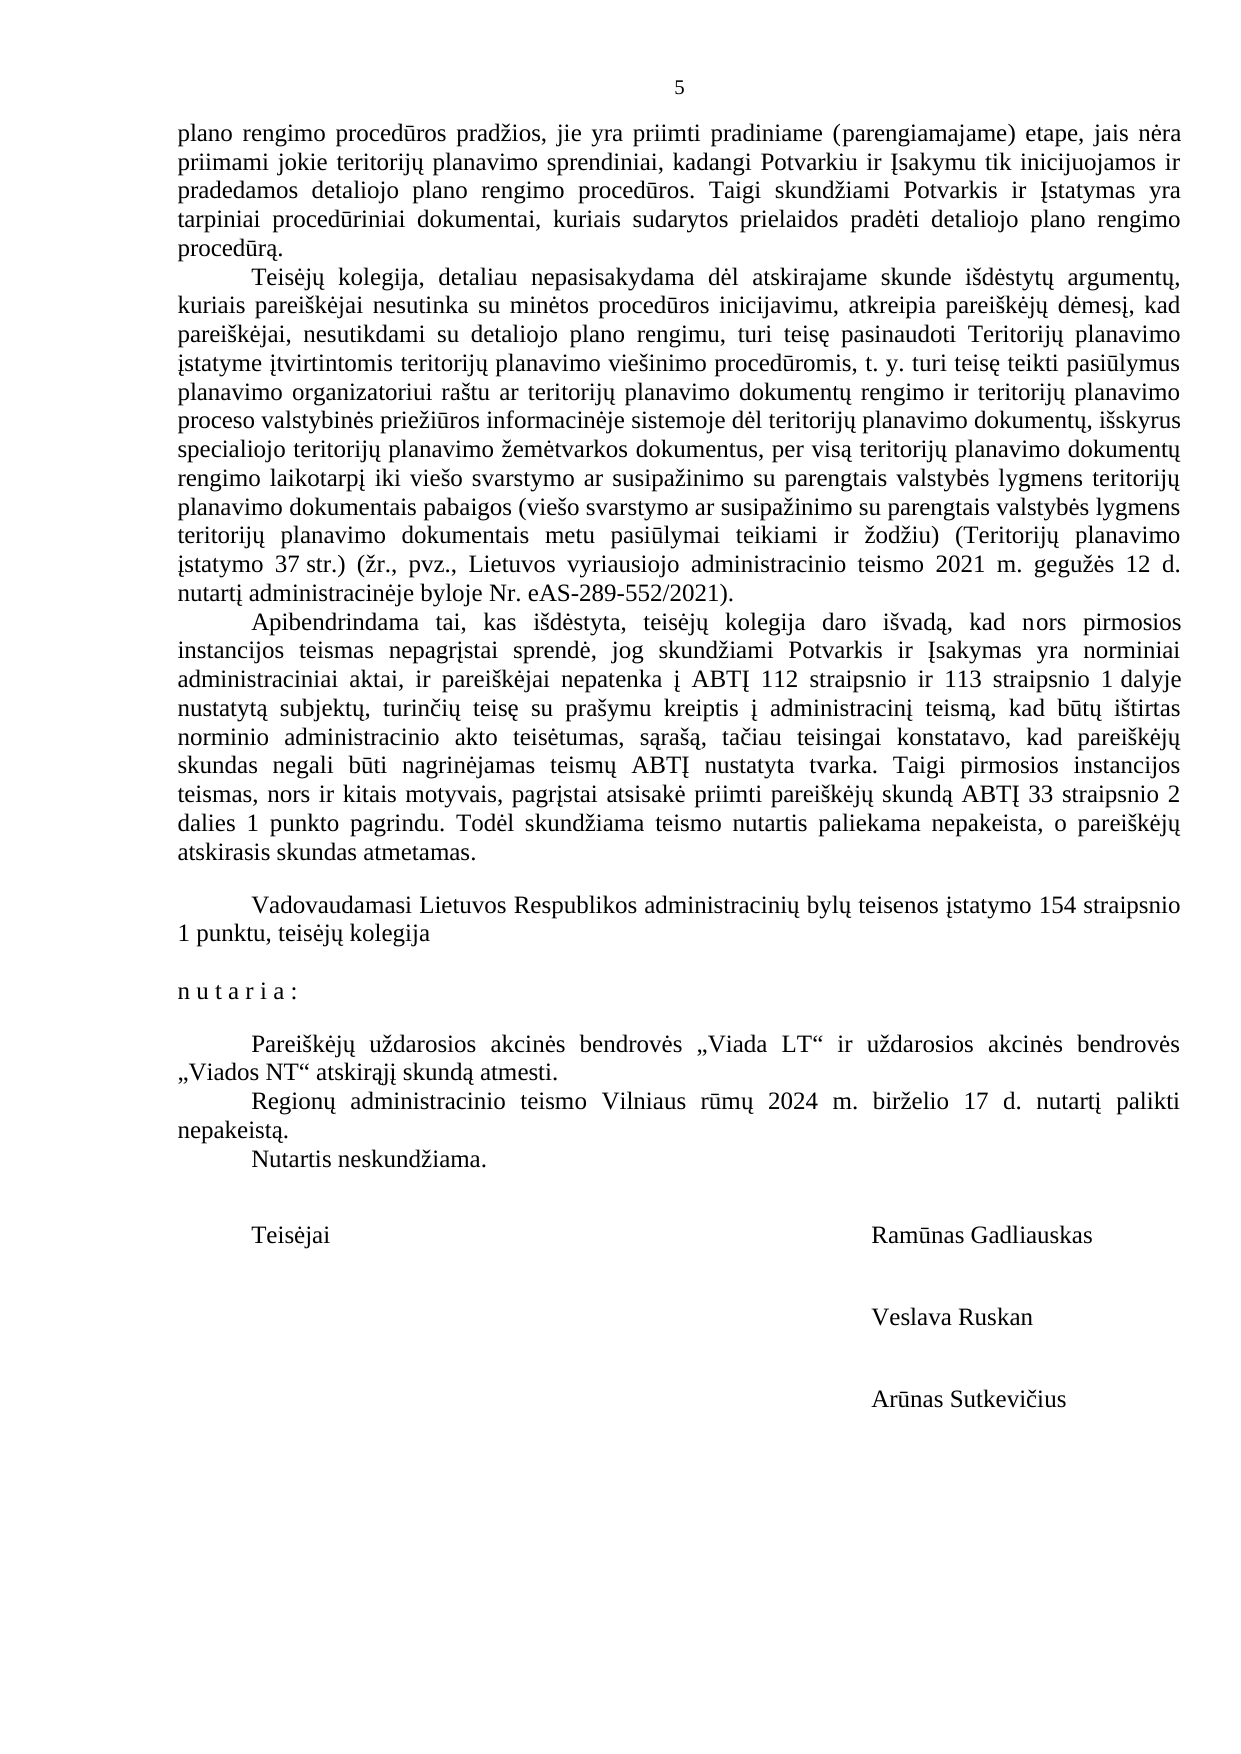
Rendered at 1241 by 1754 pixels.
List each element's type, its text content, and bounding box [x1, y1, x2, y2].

text Pareiškėjų uždarosios akcinės bendrovės „Viada LT“ ir uždarosios akcinės bendrovės „Viados NT“ atskirąjį skundą atmesti. [177, 1029, 1181, 1086]
text Apibendrindama tai, kas išdėstyta, teisėjų kolegija daro išvadą, kad nors pirmosios instancijos teismas nepagrįstai sprendė, jog skundžiami Potvarkis ir Įsakymas yra norminiai administraciniai aktai, ir pareiškėjai nepatenka į ABTĮ 112 straipsnio ir 113 straipsnio 1 dalyje nustatytą subjektų, turinčių teisę su prašymu kreiptis į administracinį teismą, kad būtų ištirtas norminio administracinio akto teisėtumas, sąrašą, tačiau teisingai konstatavo, kad pareiškėjų skundas negali būti nagrinėjamas teismų ABTĮ nustatyta tvarka. Taigi pirmosios instancijos teismas, nors ir kitais motyvais, pagrįstai atsisakė priimti pareiškėjų skundą ABTĮ 33 straipsnio 2 dalies 1 punkto pagrindu. Todėl skundžiama teismo nutartis paliekama nepakeista, o pareiškėjų atskirasis skundas atmetamas. [177, 607, 1181, 866]
text Regionų administracinio teismo Vilniaus rūmų 2024 m. birželio 17 d. nutartį palikti nepakeistą. [177, 1086, 1181, 1144]
text n u t a r i a : [177, 976, 1181, 1005]
text Teisėjų kolegija, detaliau nepasisakydama dėl atskirajame skunde išdėstytų argumentų, kuriais pareiškėjai nesutinka su minėtos procedūros inicijavimu, atkreipia pareiškėjų dėmesį, kad pareiškėjai, nesutikdami su detaliojo plano rengimu, turi teisę pasinaudoti Teritorijų planavimo įstatyme įtvirtintomis teritorijų planavimo viešinimo procedūromis, t. y. turi teisę teikti pasiūlymus planavimo organizatoriui raštu ar teritorijų planavimo dokumentų rengimo ir teritorijų planavimo proceso valstybinės priežiūros informacinėje sistemoje dėl teritorijų planavimo dokumentų, išskyrus specialiojo teritorijų planavimo žemėtvarkos dokumentus, per visą teritorijų planavimo dokumentų rengimo laikotarpį iki viešo svarstymo ar susipažinimo su parengtais valstybės lygmens teritorijų planavimo dokumentais pabaigos (viešo svarstymo ar susipažinimo su parengtais valstybės lygmens teritorijų planavimo dokumentais metu pasiūlymai teikiami ir žodžiu) (Teritorijų planavimo įstatymo 37 str.) (žr., pvz., Lietuvos vyriausiojo administracinio teismo 2021 m. gegužės 12 d. nutartį administracinėje byloje Nr. eAS-289-552/2021). [177, 262, 1181, 607]
text Arūnas Sutkevičius [177, 1384, 1181, 1412]
text Teisėjai Ramūnas Gadliauskas [177, 1221, 1181, 1249]
text Nutartis neskundžiama. [177, 1144, 1181, 1172]
text Vadovaudamasi Lietuvos Respublikos administracinių bylų teisenos įstatymo 154 straipsnio 1 punktu, teisėjų kolegija [177, 890, 1181, 947]
text Veslava Ruskan [177, 1302, 1181, 1331]
text plano rengimo procedūros pradžios, jie yra priimti pradiniame (parengiamajame) etape, jais nėra priimami jokie teritorijų planavimo sprendiniai, kadangi Potvarkiu ir Įsakymu tik inicijuojamos ir pradedamos detaliojo plano rengimo procedūros. Taigi skundžiami Potvarkis ir Įstatymas yra tarpiniai procedūriniai dokumentai, kuriais sudarytos prielaidos pradėti detaliojo plano rengimo procedūrą. [177, 118, 1181, 262]
